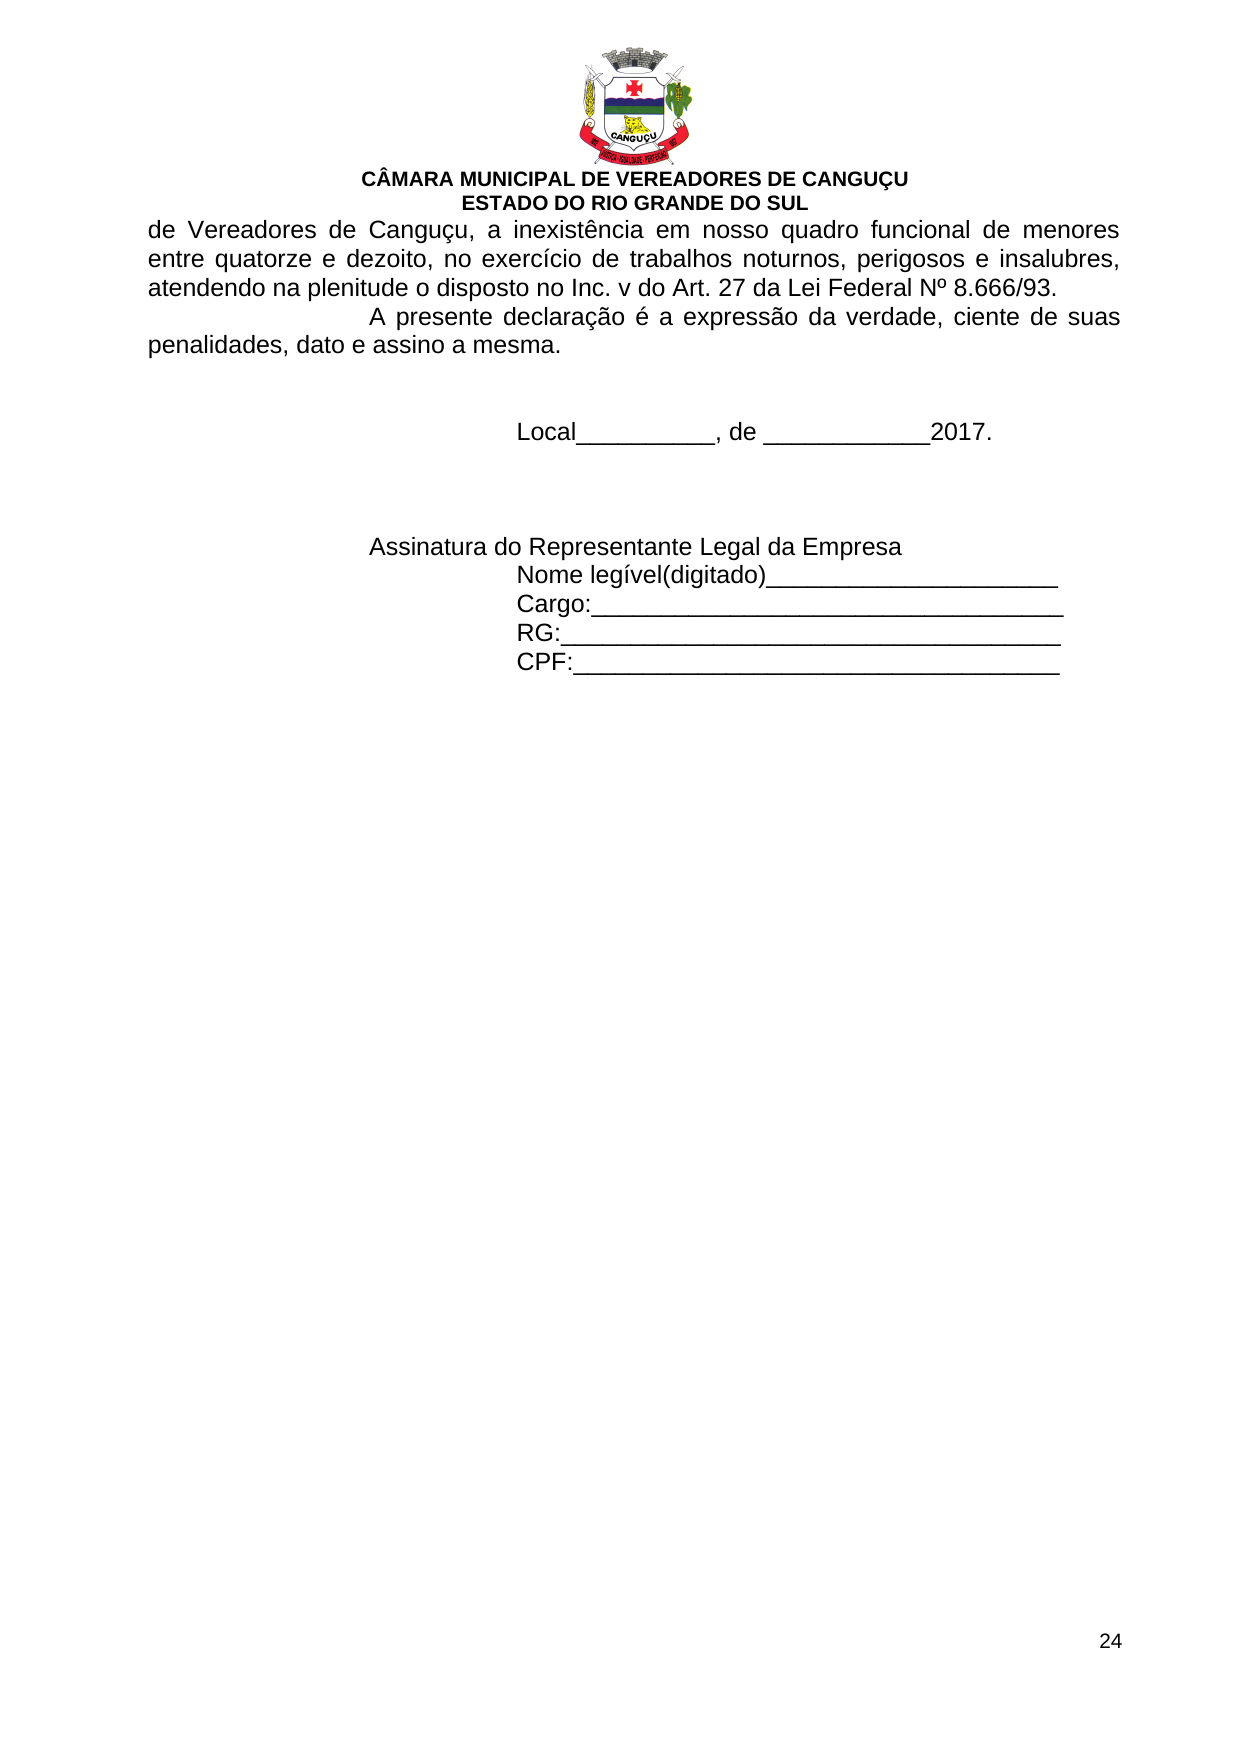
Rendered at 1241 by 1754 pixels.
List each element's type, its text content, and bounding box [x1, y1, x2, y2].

text Assinatura do Representante Legal da Empresa [148, 531, 1122, 560]
text A presente declaração é a expressão da verdade, ciente de suas penalidades, dato e assino a mesma. [148, 301, 1122, 359]
text RG:____________________________________ [148, 618, 1122, 646]
text Local__________, de ____________2017. [148, 416, 1122, 445]
text de Vereadores de Canguçu, a inexistência em nosso quadro funcional de menores entre quatorze e dezoito, no exercício de trabalhos noturnos, perigosos e insalubres, atendendo na plenitude o disposto no Inc. v do Art. 27 da Lei Federal Nº 8.666/93. [148, 215, 1122, 301]
text Cargo:__________________________________ [148, 589, 1122, 618]
text Nome legível(digitado)_____________________ [148, 560, 1122, 589]
text CPF:___________________________________ [148, 646, 1122, 675]
picture [575, 44, 694, 168]
